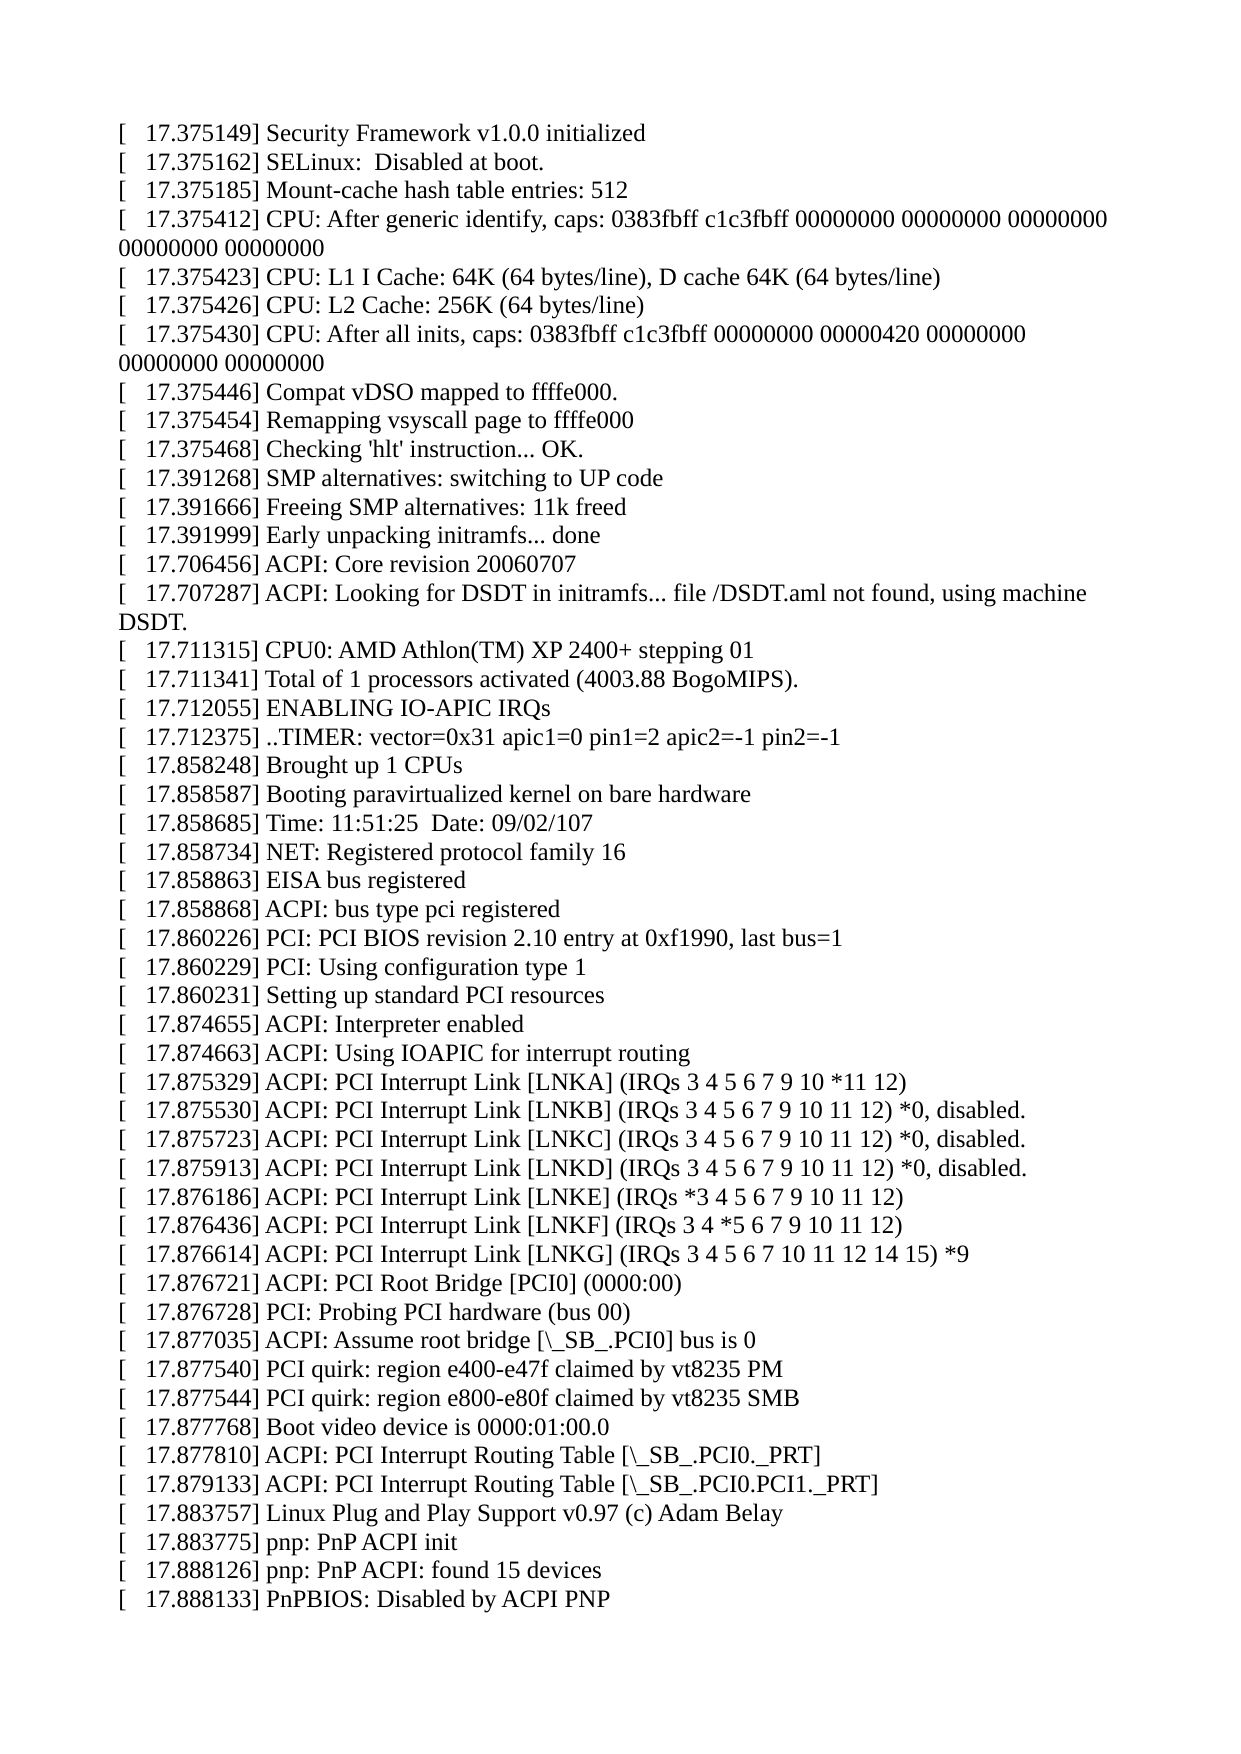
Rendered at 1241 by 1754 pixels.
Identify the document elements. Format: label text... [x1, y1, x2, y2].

text [ 17.375162] SELinux: Disabled at boot. [118, 147, 1122, 176]
text [ 17.888133] PnPBIOS: Disabled by ACPI PNP [118, 1584, 1122, 1613]
text [ 17.391268] SMP alternatives: switching to UP code [118, 463, 1122, 492]
text [ 17.375426] CPU: L2 Cache: 256K (64 bytes/line) [118, 291, 1122, 319]
text [ 17.888126] pnp: PnP ACPI: found 15 devices [118, 1556, 1122, 1584]
text [ 17.711341] Total of 1 processors activated (4003.88 BogoMIPS). [118, 664, 1122, 693]
text [ 17.860226] PCI: PCI BIOS revision 2.10 entry at 0xf1990, last bus=1 [118, 923, 1122, 952]
text [ 17.858685] Time: 11:51:25 Date: 09/02/107 [118, 808, 1122, 837]
text [ 17.877035] ACPI: Assume root bridge [\_SB_.PCI0] bus is 0 [118, 1326, 1122, 1354]
text [ 17.879133] ACPI: PCI Interrupt Routing Table [\_SB_.PCI0.PCI1._PRT] [118, 1469, 1122, 1498]
text [ 17.375446] Compat vDSO mapped to ffffe000. [118, 377, 1122, 406]
text [ 17.858587] Booting paravirtualized kernel on bare hardware [118, 779, 1122, 808]
text [ 17.875329] ACPI: PCI Interrupt Link [LNKA] (IRQs 3 4 5 6 7 9 10 *11 12) [118, 1067, 1122, 1096]
text [ 17.712375] ..TIMER: vector=0x31 apic1=0 pin1=2 apic2=-1 pin2=-1 [118, 722, 1122, 751]
text [ 17.876728] PCI: Probing PCI hardware (bus 00) [118, 1297, 1122, 1326]
text [ 17.875913] ACPI: PCI Interrupt Link [LNKD] (IRQs 3 4 5 6 7 9 10 11 12) *0, disabled. [118, 1153, 1122, 1182]
text [ 17.876436] ACPI: PCI Interrupt Link [LNKF] (IRQs 3 4 *5 6 7 9 10 11 12) [118, 1211, 1122, 1239]
text [ 17.860229] PCI: Using configuration type 1 [118, 952, 1122, 981]
text [ 17.375430] CPU: After all inits, caps: 0383fbff c1c3fbff 00000000 00000420 00000000 00000000 00000000 [118, 319, 1122, 377]
text [ 17.391999] Early unpacking initramfs... done [118, 521, 1122, 549]
text [ 17.375412] CPU: After generic identify, caps: 0383fbff c1c3fbff 00000000 00000000 00000000 00000000 00000000 [118, 204, 1122, 262]
text [ 17.391666] Freeing SMP alternatives: 11k freed [118, 492, 1122, 521]
text [ 17.858863] EISA bus registered [118, 866, 1122, 894]
text [ 17.375149] Security Framework v1.0.0 initialized [118, 118, 1122, 147]
text [ 17.874655] ACPI: Interpreter enabled [118, 1009, 1122, 1038]
text [ 17.375454] Remapping vsyscall page to ffffe000 [118, 406, 1122, 434]
text [ 17.707287] ACPI: Looking for DSDT in initramfs... file /DSDT.aml not found, using machine DSDT. [118, 578, 1122, 636]
text [ 17.375468] Checking 'hlt' instruction... OK. [118, 434, 1122, 463]
text [ 17.876614] ACPI: PCI Interrupt Link [LNKG] (IRQs 3 4 5 6 7 10 11 12 14 15) *9 [118, 1239, 1122, 1268]
text [ 17.706456] ACPI: Core revision 20060707 [118, 549, 1122, 578]
text [ 17.712055] ENABLING IO-APIC IRQs [118, 693, 1122, 722]
text [ 17.375423] CPU: L1 I Cache: 64K (64 bytes/line), D cache 64K (64 bytes/line) [118, 262, 1122, 291]
text [ 17.875723] ACPI: PCI Interrupt Link [LNKC] (IRQs 3 4 5 6 7 9 10 11 12) *0, disabled. [118, 1124, 1122, 1153]
text [ 17.858734] NET: Registered protocol family 16 [118, 837, 1122, 866]
text [ 17.711315] CPU0: AMD Athlon(TM) XP 2400+ stepping 01 [118, 636, 1122, 664]
text [ 17.375185] Mount-cache hash table entries: 512 [118, 176, 1122, 204]
text [ 17.875530] ACPI: PCI Interrupt Link [LNKB] (IRQs 3 4 5 6 7 9 10 11 12) *0, disabled. [118, 1096, 1122, 1124]
text [ 17.858868] ACPI: bus type pci registered [118, 894, 1122, 923]
text [ 17.876186] ACPI: PCI Interrupt Link [LNKE] (IRQs *3 4 5 6 7 9 10 11 12) [118, 1182, 1122, 1211]
text [ 17.883757] Linux Plug and Play Support v0.97 (c) Adam Belay [118, 1498, 1122, 1527]
text [ 17.877768] Boot video device is 0000:01:00.0 [118, 1412, 1122, 1441]
text [ 17.860231] Setting up standard PCI resources [118, 981, 1122, 1009]
text [ 17.877544] PCI quirk: region e800-e80f claimed by vt8235 SMB [118, 1383, 1122, 1412]
text [ 17.877810] ACPI: PCI Interrupt Routing Table [\_SB_.PCI0._PRT] [118, 1441, 1122, 1469]
text [ 17.877540] PCI quirk: region e400-e47f claimed by vt8235 PM [118, 1354, 1122, 1383]
text [ 17.876721] ACPI: PCI Root Bridge [PCI0] (0000:00) [118, 1268, 1122, 1297]
text [ 17.858248] Brought up 1 CPUs [118, 751, 1122, 779]
text [ 17.883775] pnp: PnP ACPI init [118, 1527, 1122, 1556]
text [ 17.874663] ACPI: Using IOAPIC for interrupt routing [118, 1038, 1122, 1067]
